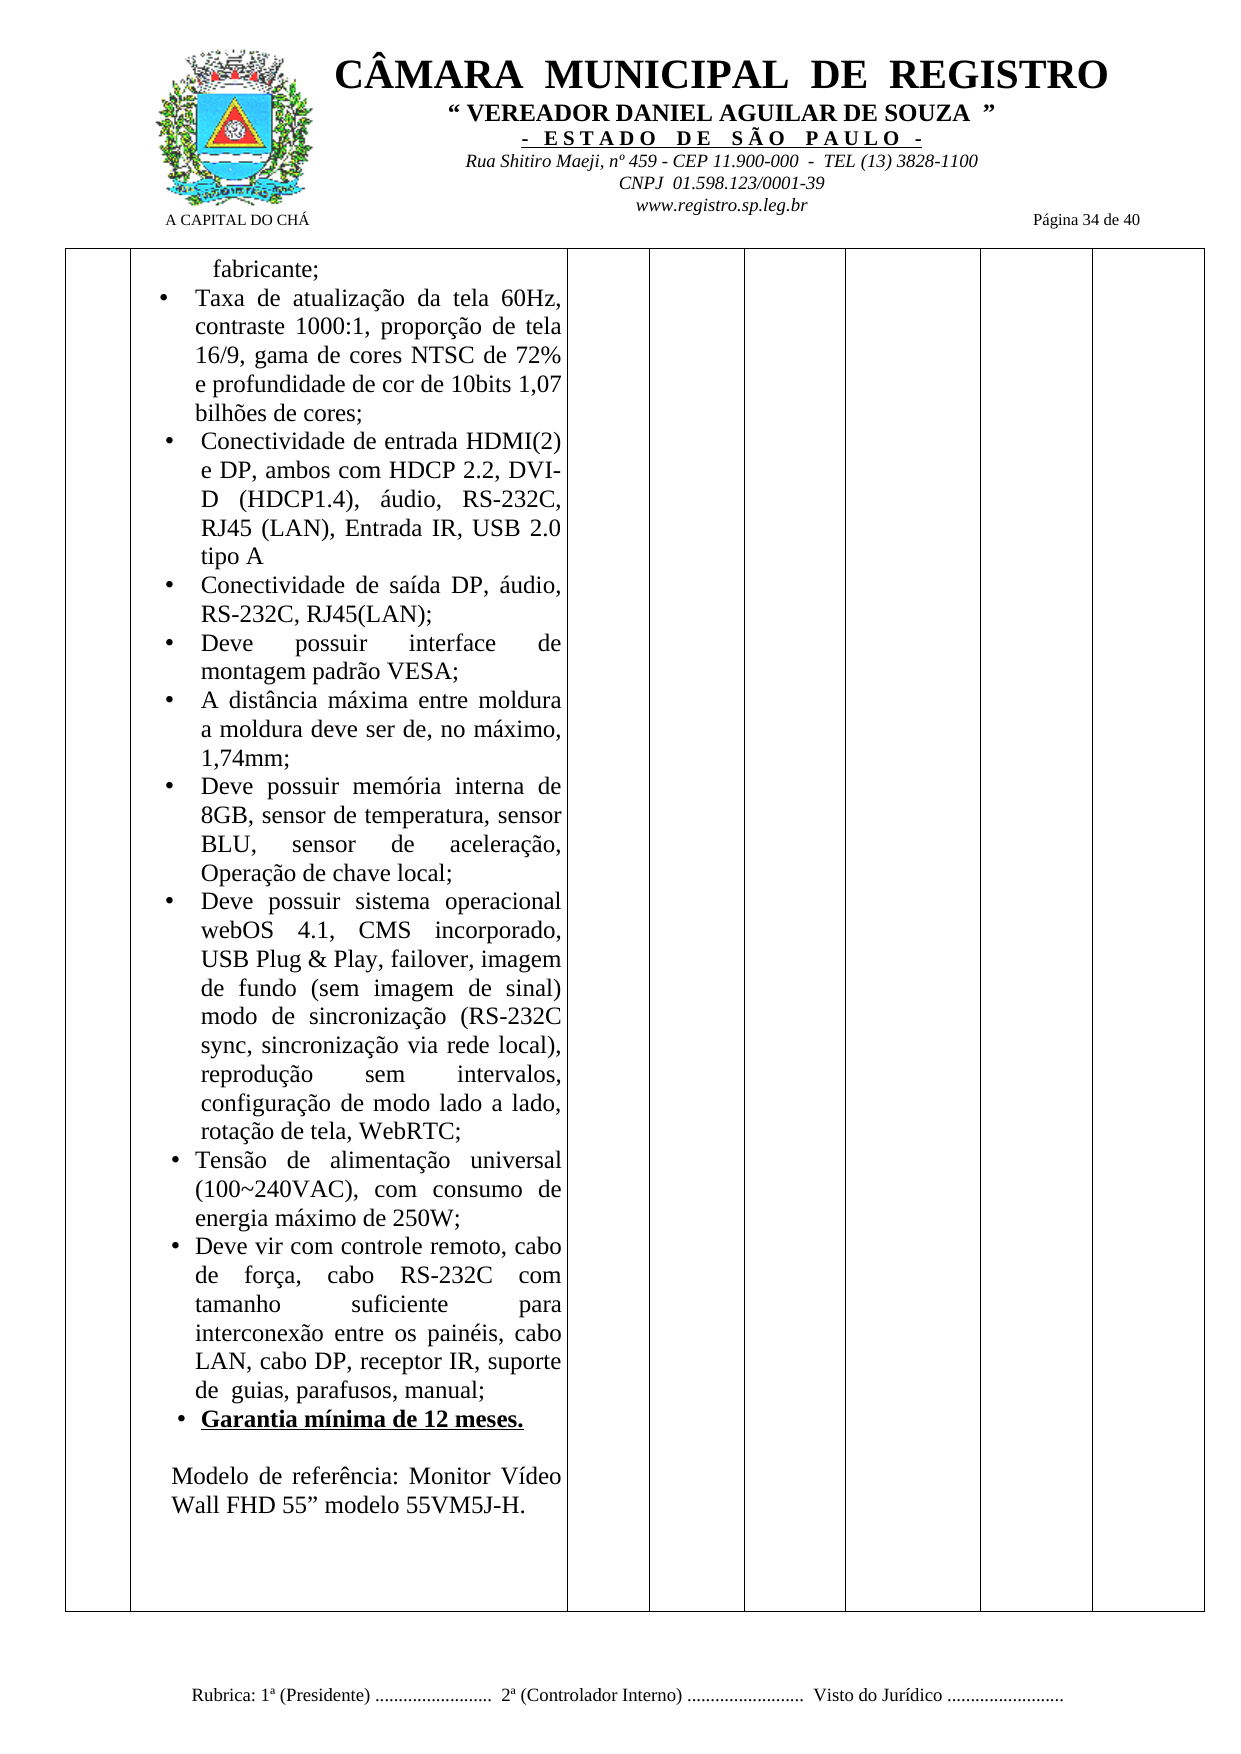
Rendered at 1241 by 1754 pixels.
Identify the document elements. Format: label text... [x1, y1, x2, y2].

table_cell [981, 249, 1092, 1611]
table_cell [568, 249, 649, 1611]
table_cell [1093, 249, 1204, 1611]
table_cell [745, 249, 845, 1611]
table_cell [846, 249, 980, 1611]
table_cell Monitor Sem borda 55” profissional: Deve possuir tela LCD IPS de 55 polegadas, com ângulo de visão de 178° horizontal e vertical; Deve possuir brilho típico de 500nits, mínimo; O tempo de resposta do monitor deve ser de 8ms, mínimo (G a G); O tempo de vida útil da tela deve ser de 60000 horas (tip)/50000 horas (mín) com funcionamento 24/7, descrito no site do fabricante; Taxa de atualização da tela 60Hz, contraste 1000:1, proporção de tela 16/9, gama de cores NTSC de 72% e profundidade de cor de 10bits 1,07 bilhões de cores; Conectividade de entrada HDMI(2) e DP, ambos com HDCP 2.2, DVI-D (HDCP1.4), áudio, RS-232C, RJ45 (LAN), Entrada IR, USB 2.0 tipo A Conectividade de saída DP, áudio, RS-232C, RJ45(LAN); Deve possuir interface de montagem padrão VESA; A distância máxima entre moldura a moldura deve ser de, no máximo, 1,74mm; Deve possuir memória interna de 8GB, sensor de temperatura, sensor BLU, sensor de aceleração, Operação de chave local; Deve possuir sistema operacional webOS 4.1, CMS incorporado, USB Plug & Play, failover, imagem de fundo (sem imagem de sinal) modo de sincronização (RS-232C sync, sincronização via rede local), reprodução sem intervalos, configuração de modo lado a lado, rotação de tela, WebRTC; Tensão de alimentação universal (100~240VAC), com consumo de energia máximo de 250W; Deve vir com controle remoto, cabo de força, cabo RS-232C com tamanho suficiente para interconexão entre os painéis, cabo LAN, cabo DP, receptor IR, suporte de guias, parafusos, manual; Garantia mínima de 12 meses. Modelo de referência: Monitor Vídeo Wall FHD 55” modelo 55VM5J-H. [131, 249, 567, 1611]
table_cell [650, 249, 744, 1611]
table_cell [66, 249, 130, 1611]
